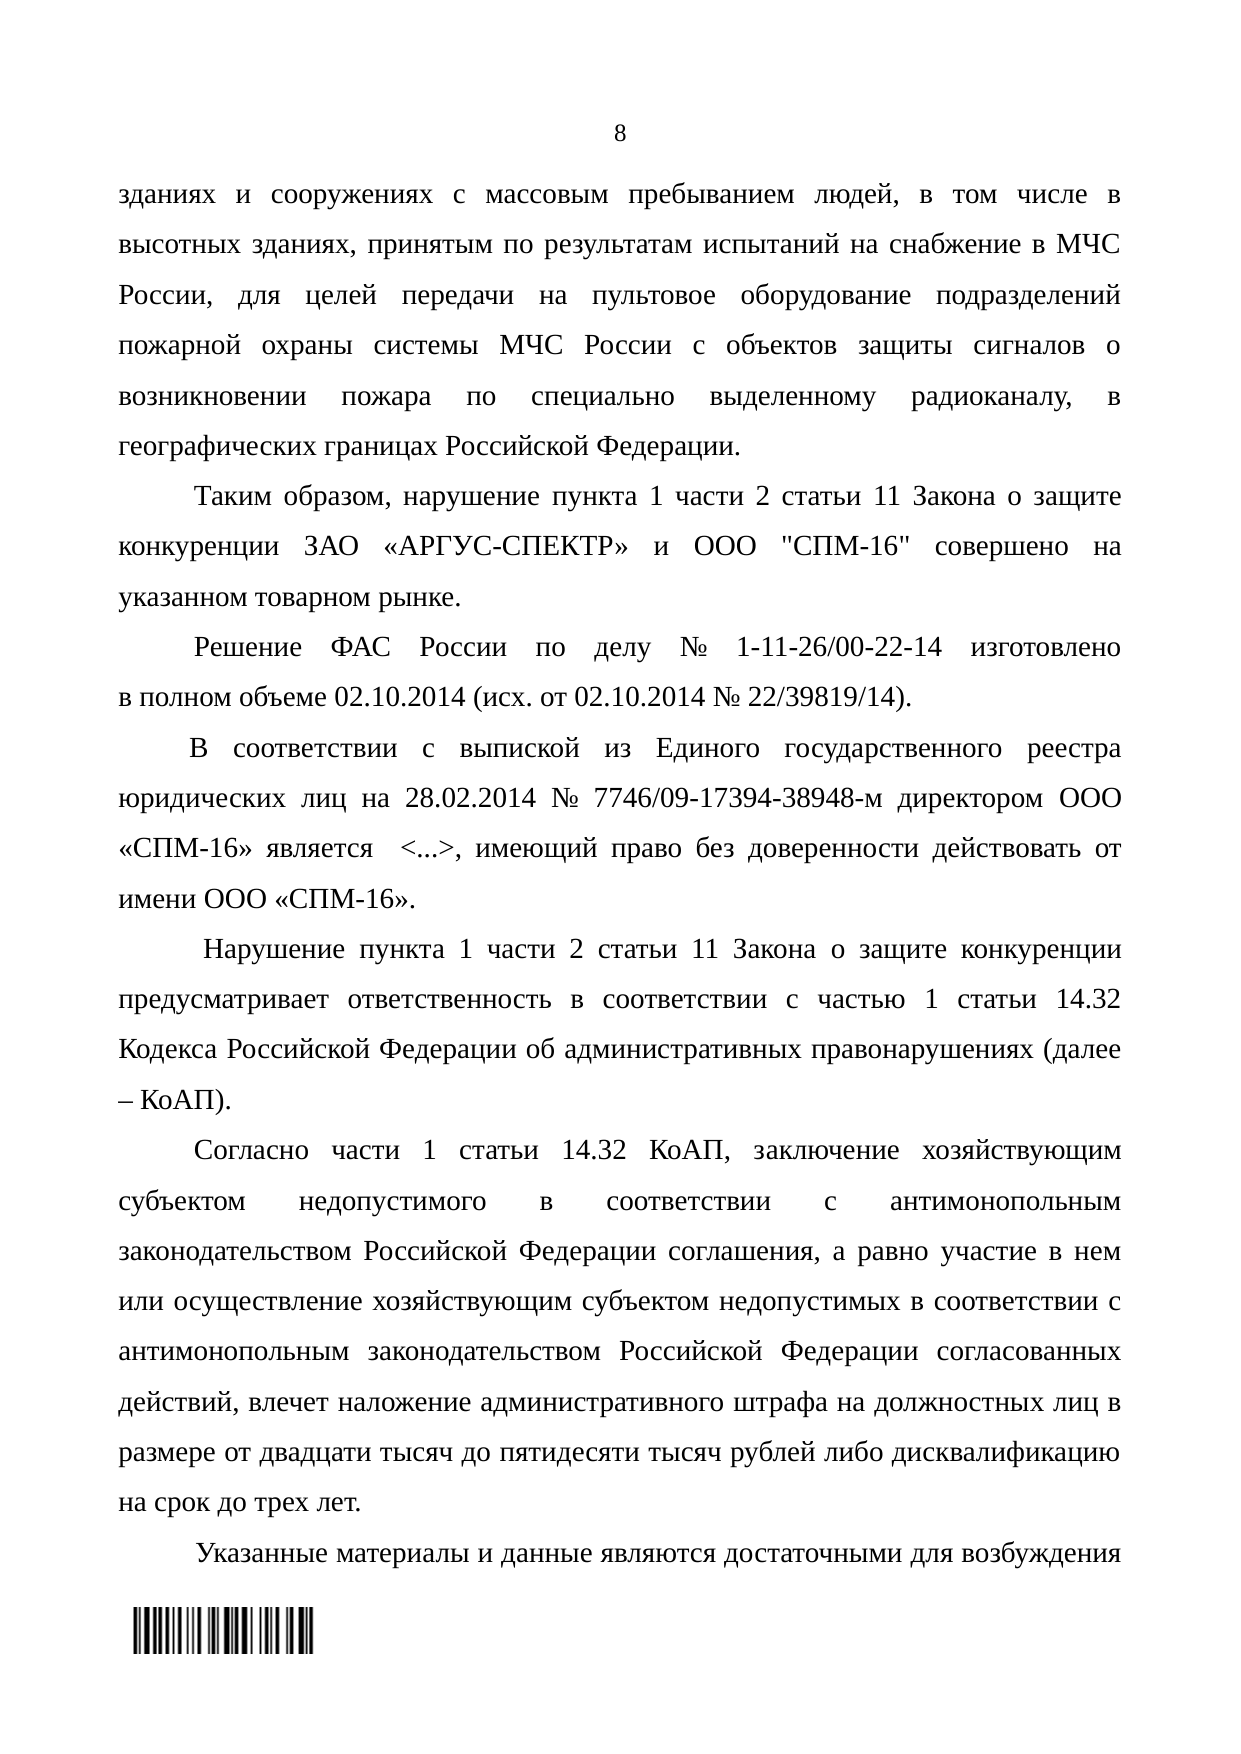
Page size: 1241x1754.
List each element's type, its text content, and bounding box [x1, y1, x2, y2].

text Таким образом, нарушение пункта 1 части 2 статьи 11 Закона о защите конкуренции ЗАО «АРГУС-СПЕКТР» и ООО "СПМ-16" совершено на указанном товарном рынке. [118, 478, 1122, 612]
text Нарушение пункта 1 части 2 статьи 11 Закона о защите конкуренции предусматривает ответственность в соответствии с частью 1 статьи 14.32 Кодекса Российской Федерации об административных правонарушениях (далее – КоАП). [118, 931, 1122, 1116]
text Согласно части 1 статьи 14.32 КоАП, заключение хозяйствующим субъектом недопустимого в соответствии с антимонопольным законодательством Российской Федерации соглашения, а равно участие в нем или осуществление хозяйствующим субъектом недопустимых в соответствии с антимонопольным законодательством Российской Федерации согласованных действий, влечет наложение административного штрафа на должностных лиц в размере от двадцати тысяч до пятидесяти тысяч рублей либо дисквалификацию на срок до трех лет. [118, 1132, 1122, 1518]
text В соответствии с выпиской из Единого государственного реестра юридических лиц на 28.02.2014 № 7746/09-17394-38948-м директором ООО «СПМ-16» является <...>, имеющий право без доверенности действовать от имени ООО «СПМ-16». [118, 730, 1122, 914]
picture [118, 1607, 331, 1654]
text зданиях и сооружениях с массовым пребыванием людей, в том числе в высотных зданиях, принятым по результатам испытаний на снабжение в МЧС России, для целей передачи на пультовое оборудование подразделений пожарной охраны системы МЧС России с объектов защиты сигналов о возникновении пожара по специально выделенному радиоканалу, в географических границах Российской Федерации. [118, 176, 1122, 461]
text Указанные материалы и данные являются достаточными для возбуждения [118, 1535, 1122, 1568]
text Решение ФАС России по делу № 1-11-26/00-22-14 изготовлено в полном объеме 02.10.2014 (исх. от 02.10.2014 № 22/39819/14). [118, 629, 1122, 713]
